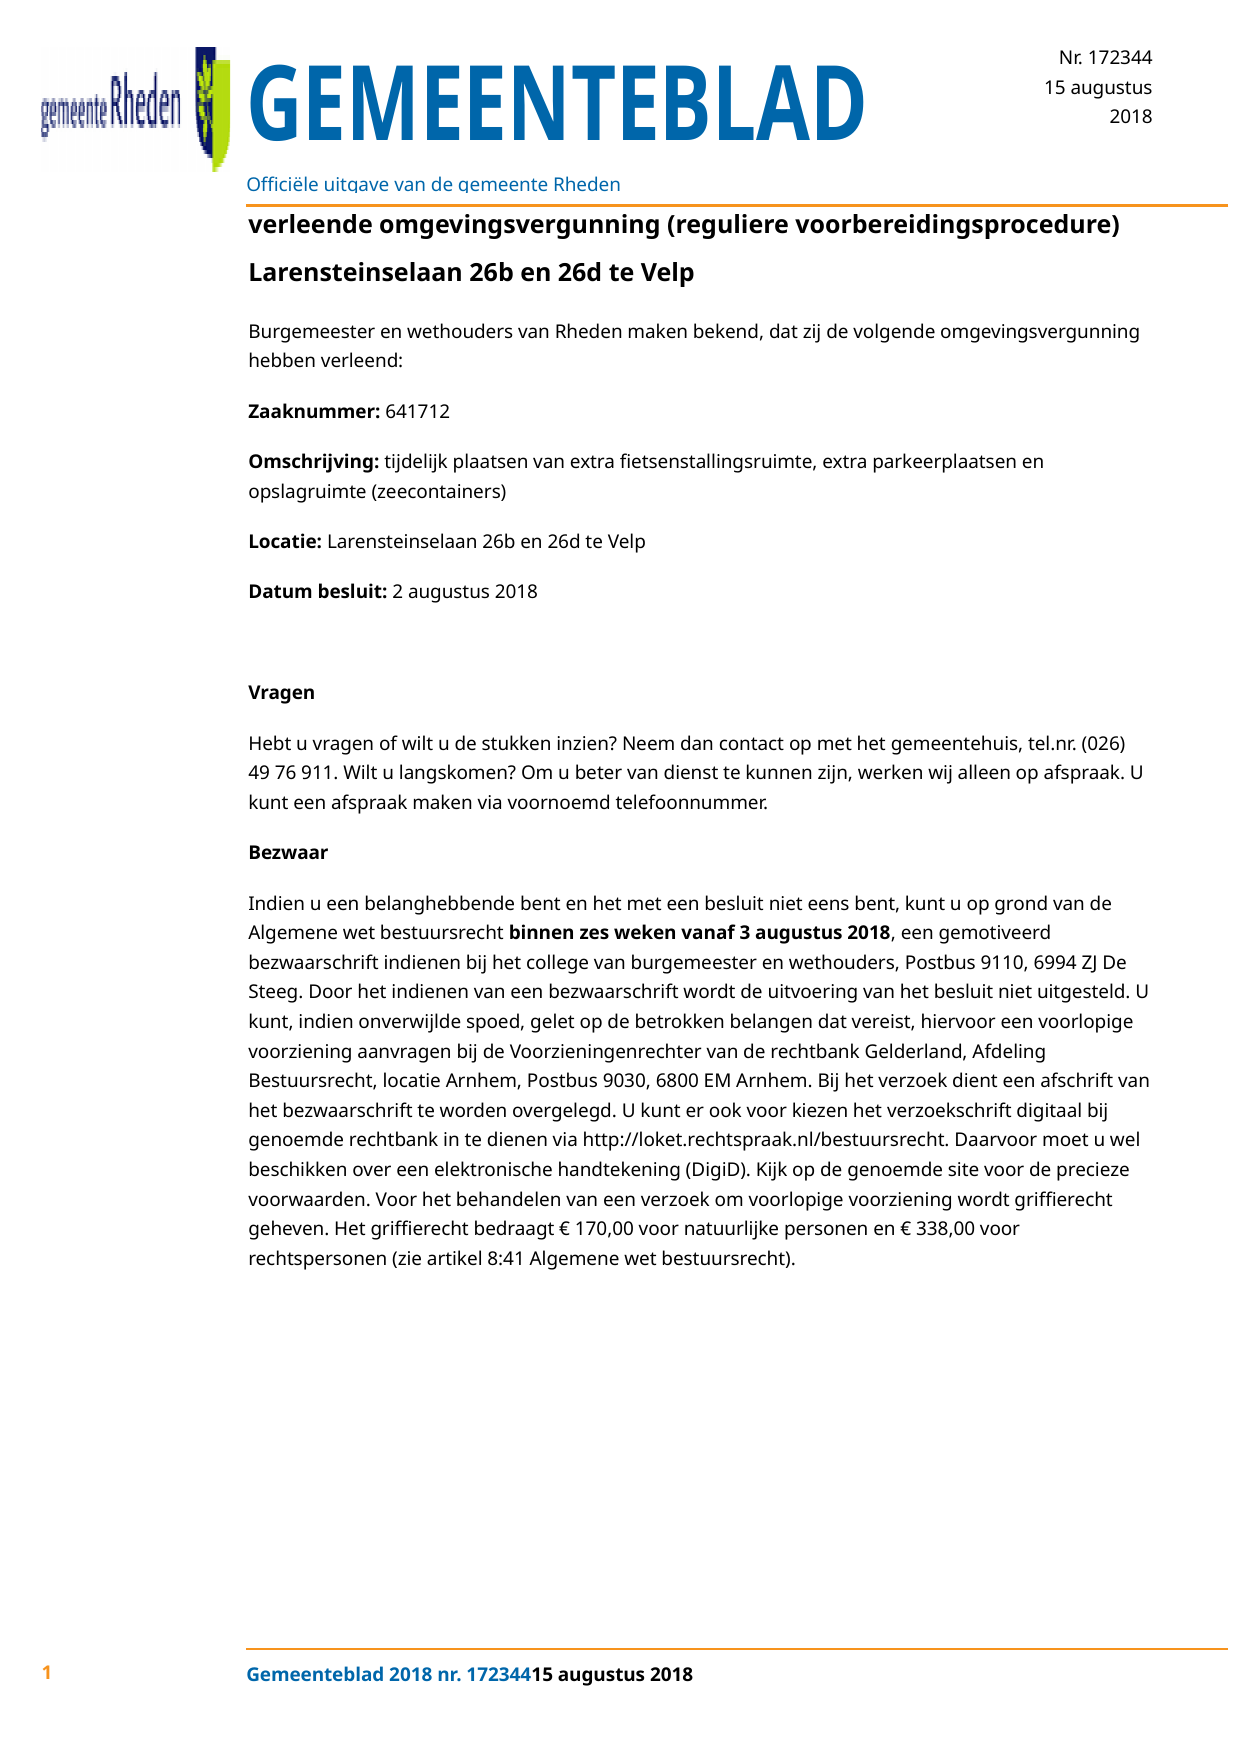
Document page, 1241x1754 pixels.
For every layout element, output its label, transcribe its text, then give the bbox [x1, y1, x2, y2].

text Bezwaar [248, 839, 1152, 865]
text Indien u een belanghebbende bent en het met een besluit niet eens bent, kunt u op grond van de Algemene wet bestuursrecht binnen zes weken vanaf 3 augustus 2018, een gemotiveerd bezwaarschrift indienen bij het college van burgemeester en wethouders, Postbus 9110, 6994 ZJ De Steeg. Door het indienen van een bezwaarschrift wordt de uitvoering van het besluit niet uitgesteld. U kunt, indien onverwijlde spoed, gelet op de betrokken belangen dat vereist, hiervoor een voorlopige voorziening aanvragen bij de Voorzieningenrechter van de rechtbank Gelderland, Afdeling Bestuursrecht, locatie Arnhem, Postbus 9030, 6800 EM Arnhem. Bij het verzoek dient een afschrift van het bezwaarschrift te worden overgelegd. U kunt er ook voor kiezen het verzoekschrift digitaal bij genoemde rechtbank in te dienen via http://loket.rechtspraak.nl/bestuursrecht. Daarvoor moet u wel beschikken over een elektronische handtekening (DigiD). Kijk op de genoemde site voor de precieze voorwaarden. Voor het behandelen van een verzoek om voorlopige voorziening wordt griffierecht geheven. Het griffierecht bedraagt € 170,00 voor natuurlijke personen en € 338,00 voor rechtspersonen (zie artikel 8:41 Algemene wet bestuursrecht). [248, 890, 1152, 1271]
text verleende omgevingsvergunning (reguliere voorbereidingsprocedure) Larensteinselaan 26b en 26d te Velp [248, 207, 1152, 288]
text Vragen [248, 679, 1152, 705]
text Datum besluit: 2 augustus 2018 [248, 579, 1152, 604]
text Locatie: Larensteinselaan 26b en 26d te Velp [248, 528, 1152, 554]
text Hebt u vragen of wilt u de stukken inzien? Neem dan contact op met het gemeentehuis, tel.nr. (026) 49 76 911. Wilt u langskomen? Om u beter van dienst te kunnen zijn, werken wij alleen op afspraak. U kunt een afspraak maken via voornoemd telefoonnummer. [248, 730, 1152, 815]
text Omschrijving: tijdelijk plaatsen van extra fietsenstallingsruimte, extra parkeerplaatsen en opslagruimte (zeecontainers) [248, 448, 1152, 504]
text Burgemeester en wethouders van Rheden maken bekend, dat zij de volgende omgevingsvergunning hebben verleend: [248, 318, 1152, 373]
text Zaaknummer: 641712 [248, 398, 1152, 424]
picture [41, 47, 231, 172]
